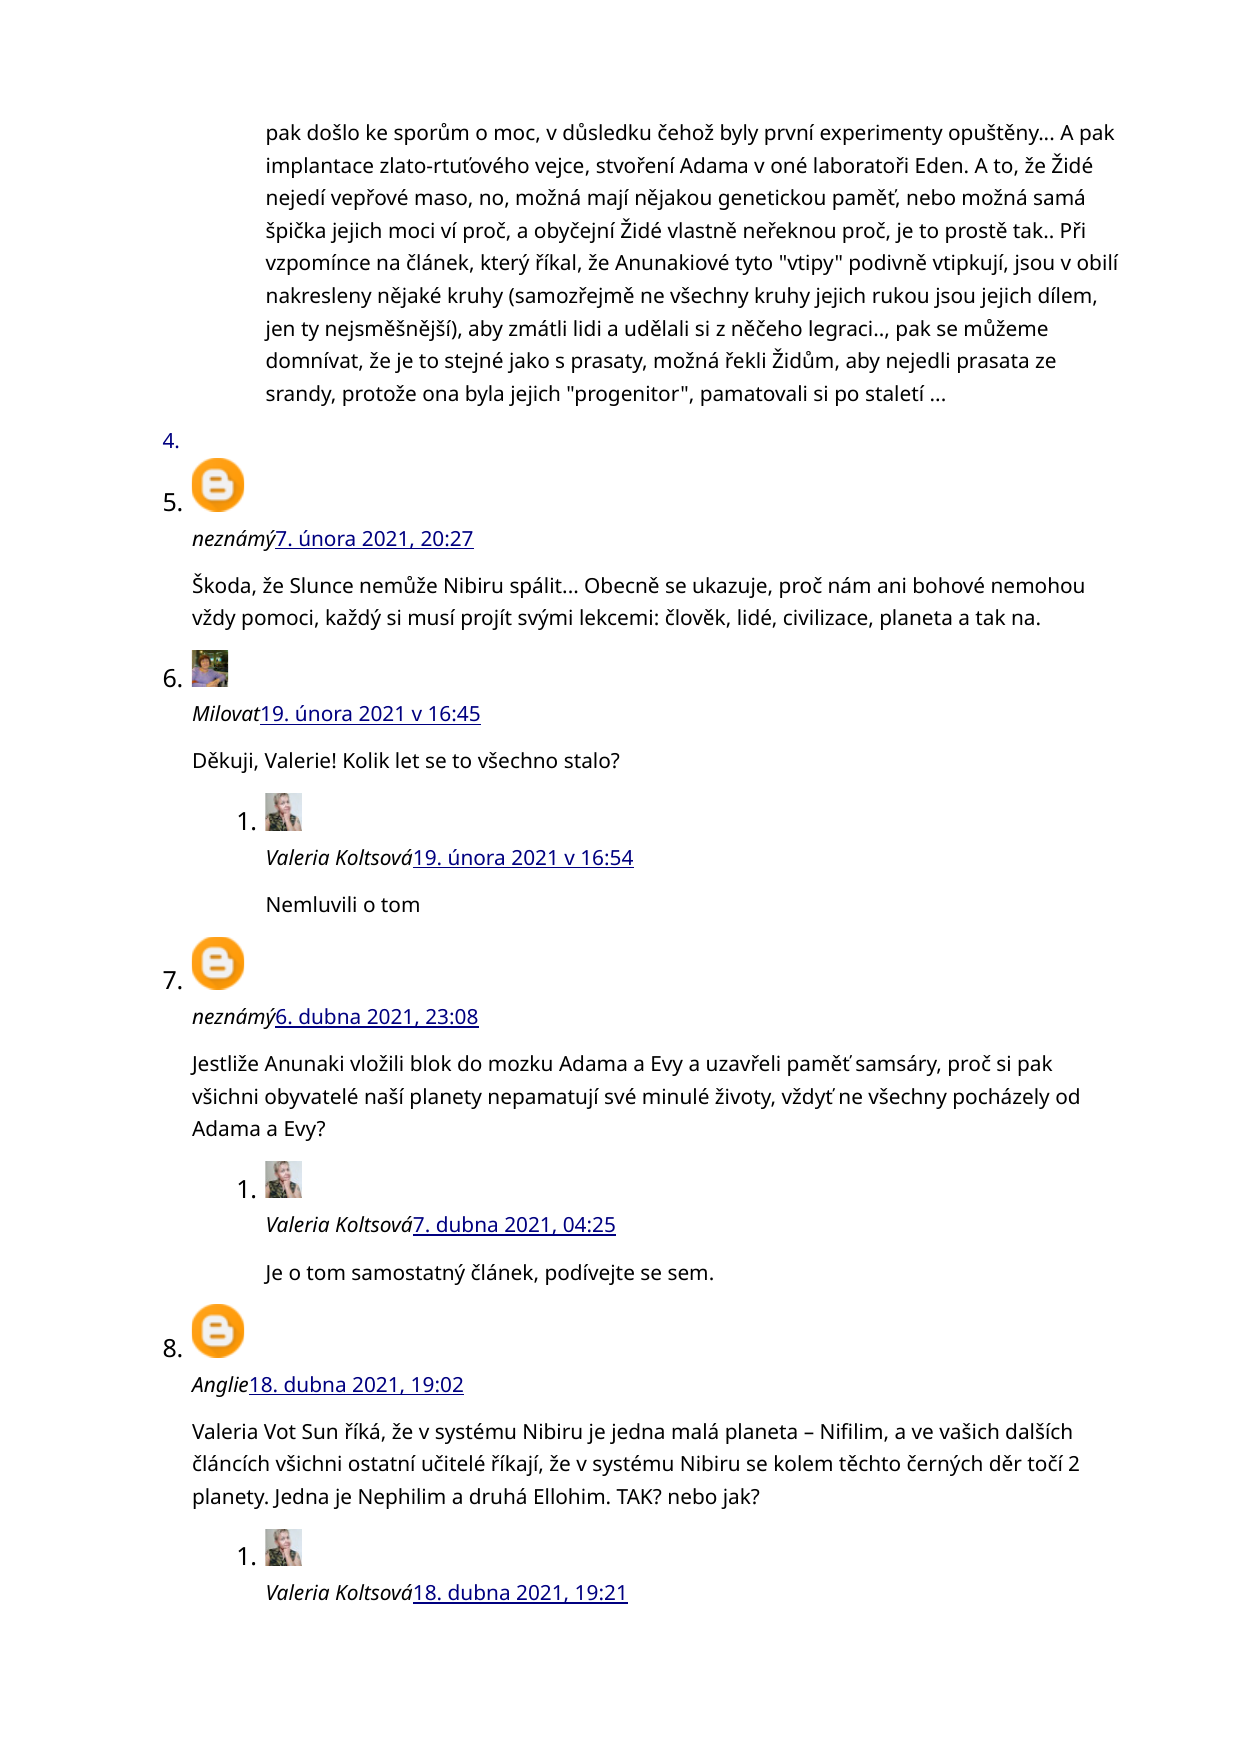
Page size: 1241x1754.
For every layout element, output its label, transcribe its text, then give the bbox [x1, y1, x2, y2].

text neznámý7. února 2021, 20:27 [192, 524, 1122, 552]
text Je o tom samostatný článek, podívejte se sem. [265, 1258, 1122, 1286]
text Děkuji, Valerie! Kolik let se to všechno stalo? [192, 747, 1122, 775]
text Valeria Vot Sun říká, že v systému Nibiru je jedna malá planeta – Nifilim, a ve vašich dalších článcích všichni ostatní učitelé říkají, že v systému Nibiru se kolem těchto černých děr točí 2 planety. Jedna je Nephilim a druhá Ellohim. TAK? nebo jak? [192, 1417, 1122, 1511]
picture [265, 1529, 302, 1566]
picture [191, 1304, 245, 1358]
text Valeria Koltsová19. února 2021 v 16:54 [265, 843, 1122, 871]
picture [191, 937, 245, 990]
text neznámý6. dubna 2021, 23:08 [192, 1002, 1122, 1030]
text Škoda, že Slunce nemůže Nibiru spálit... Obecně se ukazuje, proč nám ani bohové nemohou vždy pomoci, každý si musí projít svými lekcemi: člověk, lidé, civilizace, planeta a tak na. [192, 571, 1122, 632]
text Valeria Koltsová18. dubna 2021, 19:21 [265, 1578, 1122, 1607]
text Milovat19. února 2021 v 16:45 [192, 699, 1122, 728]
text pak došlo ke sporům o moc, v důsledku čehož byly první experimenty opuštěny... A pak implantace zlato-rtuťového vejce, stvoření Adama v oné laboratoři Eden. A to, že Židé nejedí vepřové maso, no, možná mají nějakou genetickou paměť, nebo možná samá špička jejich moci ví proč, a obyčejní Židé vlastně neřeknou proč, je to prostě tak.. Při vzpomínce na článek, který říkal, že Anunakiové tyto "vtipy" podivně vtipkují, jsou v obilí nakresleny nějaké kruhy (samozřejmě ne všechny kruhy jejich rukou jsou jejich dílem, jen ty nejsměšnější), aby zmátli lidi a udělali si z něčeho legraci.., pak se můžeme domnívat, že je to stejné jako s prasaty, možná řekli Židům, aby nejedli prasata ze srandy, protože ona byla jejich "progenitor", pamatovali si po staletí ... [265, 118, 1122, 407]
picture [191, 458, 245, 512]
text Jestliže Anunaki vložili blok do mozku Adama a Evy a uzavřeli paměť samsáry, proč si pak všichni obyvatelé naší planety nepamatují své minulé životy, vždyť ne všechny pocházely od Adama a Evy? [192, 1049, 1122, 1143]
picture [191, 650, 229, 687]
text Nemluvili o tom [265, 890, 1122, 918]
text Valeria Koltsová7. dubna 2021, 04:25 [265, 1210, 1122, 1239]
picture [265, 1161, 302, 1198]
picture [265, 793, 302, 831]
text Anglie18. dubna 2021, 19:02 [192, 1370, 1122, 1398]
